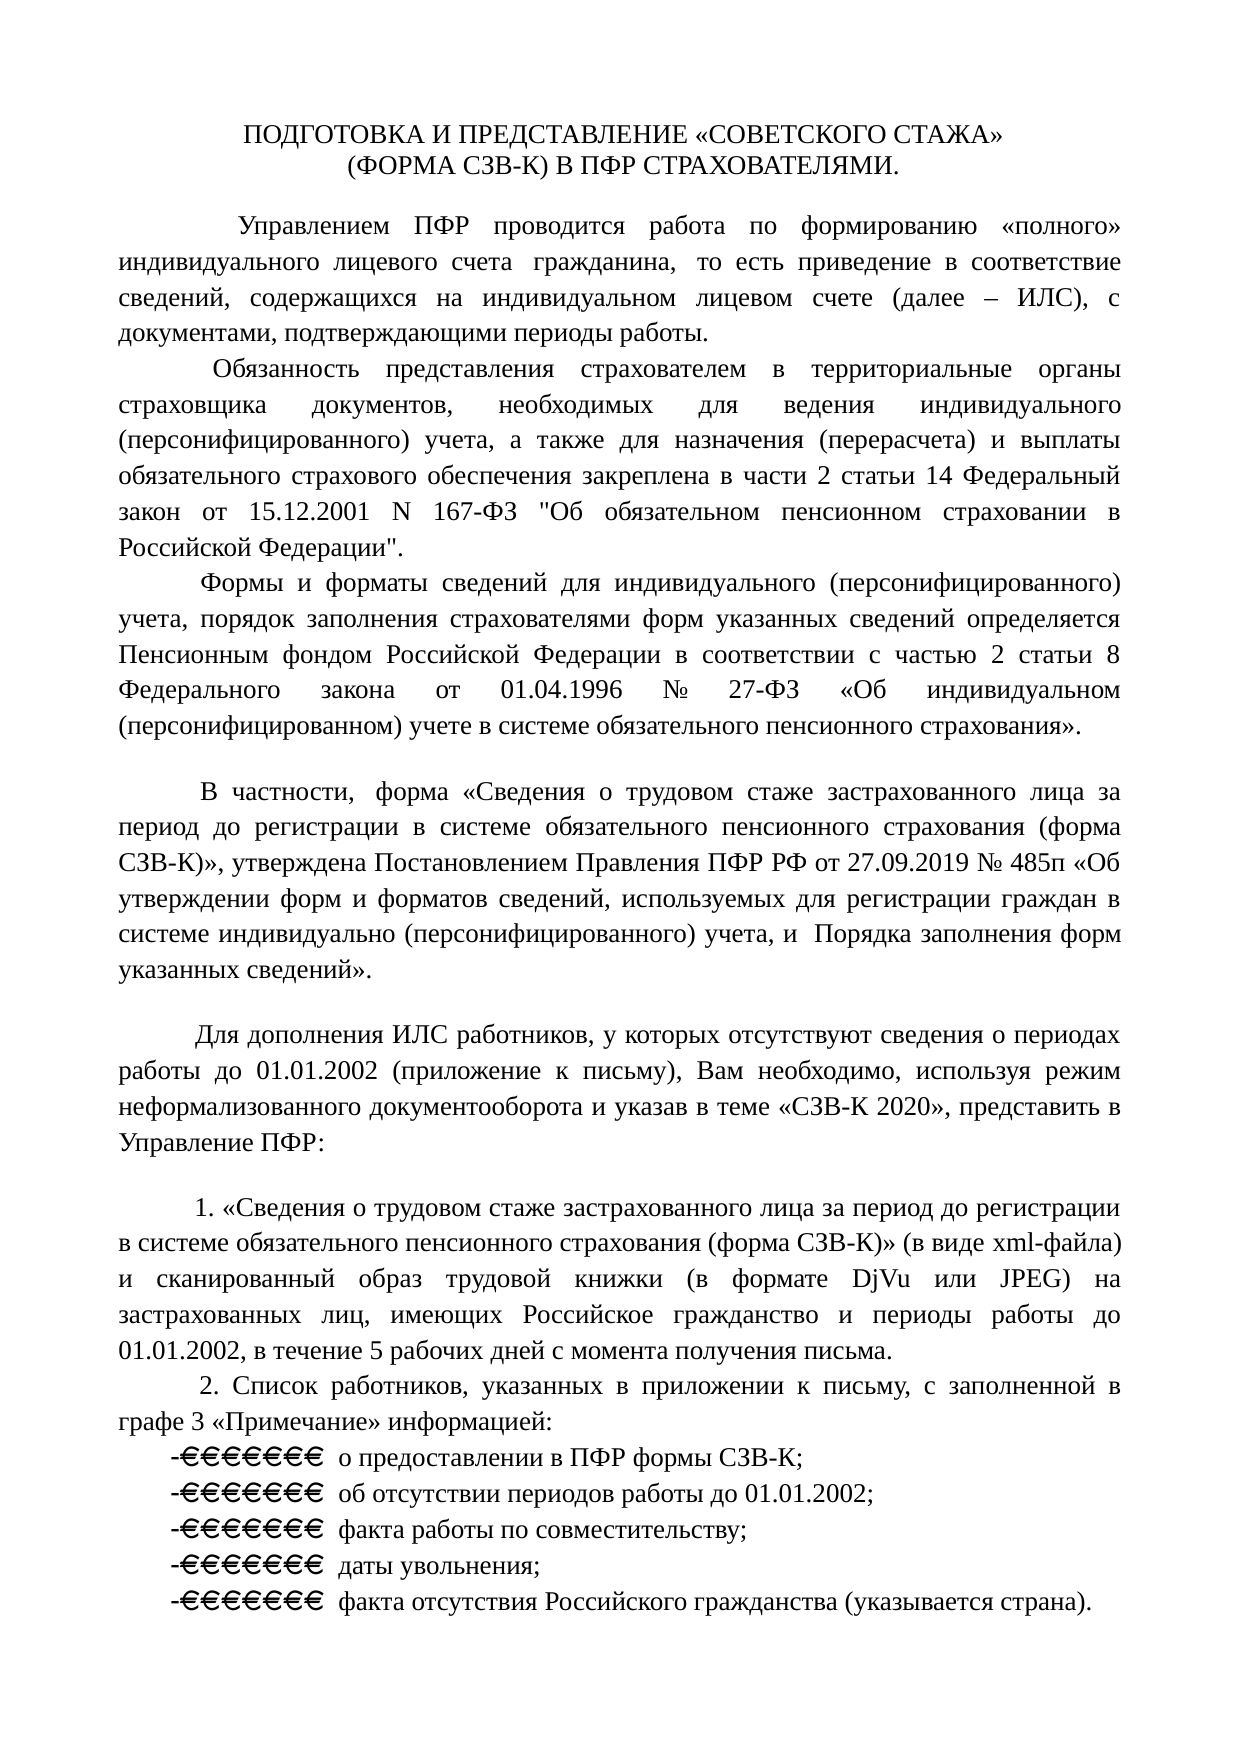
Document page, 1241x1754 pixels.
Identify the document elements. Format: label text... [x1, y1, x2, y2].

text - даты увольнения; [170, 1549, 1122, 1580]
text - об отсутствии периодов работы до 01.01.2002; [170, 1477, 1122, 1508]
text - о предоставлении в ПФР формы СЗВ-К; [170, 1441, 1122, 1472]
text - факта отсутствия Российского гражданства (указывается страна). [170, 1585, 1122, 1616]
text Управлением ПФР проводится работа по формированию «полного» индивидуального лицевого счета гражданина, то есть приведение в соответствие сведений, содержащихся на индивидуальном лицевом счете (далее – ИЛС), с документами, подтверждающими периоды работы. [118, 209, 1122, 347]
text Для дополнения ИЛС работников, у которых отсутствуют сведения о периодах работы до 01.01.2002 (приложение к письму), Вам необходимо, используя режим неформализованного документооборота и указав в теме «СЗВ-К 2020», представить в Управление ПФР: [118, 1018, 1122, 1157]
text - факта работы по совместительству; [170, 1513, 1122, 1544]
text ПОДГОТОВКА И ПРЕДСТАВЛЕНИЕ «СОВЕТСКОГО СТАЖА» [118, 118, 1122, 149]
text (ФОРМА СЗВ-К) В ПФР СТРАХОВАТЕЛЯМИ. [118, 149, 1122, 180]
text 1. «Сведения о трудовом стаже застрахованного лица за период до регистрации в системе обязательного пенсионного страхования (форма СЗВ-К)» (в виде xml-файла) и сканированный образ трудовой книжки (в формате DjVu или JPEG) на застрахованных лиц, имеющих Российское гражданство и периоды работы до 01.01.2002, в течение 5 рабочих дней с момента получения письма. [118, 1191, 1122, 1365]
text Формы и форматы сведений для индивидуального (персонифицированного) учета, порядок заполнения страхователями форм указанных сведений определяется Пенсионным фондом Российской Федерации в соответствии с частью 2 статьи 8 Федерального закона от 01.04.1996 № 27-ФЗ «Об индивидуальном (персонифицированном) учете в системе обязательного пенсионного страхования». [118, 566, 1122, 741]
text В частности, форма «Сведения о трудовом стаже застрахованного лица за период до регистрации в системе обязательного пенсионного страхования (форма СЗВ-К)», утверждена Постановлением Правления ПФР РФ от 27.09.2019 № 485п «Об утверждении форм и форматов сведений, используемых для регистрации граждан в системе индивидуально (персонифицированного) учета, и Порядка заполнения форм указанных сведений». [118, 774, 1122, 984]
text Обязанность представления страхователем в территориальные органы страховщика документов, необходимых для ведения индивидуального (персонифицированного) учета, а также для назначения (перерасчета) и выплаты обязательного страхового обеспечения закреплена в части 2 статьи 14 Федеральный закон от 15.12.2001 N 167-ФЗ "Об обязательном пенсионном страховании в Российской Федерации". [118, 352, 1122, 562]
text 2. Список работников, указанных в приложении к письму, с заполненной в графе 3 «Примечание» информацией: [118, 1369, 1122, 1436]
